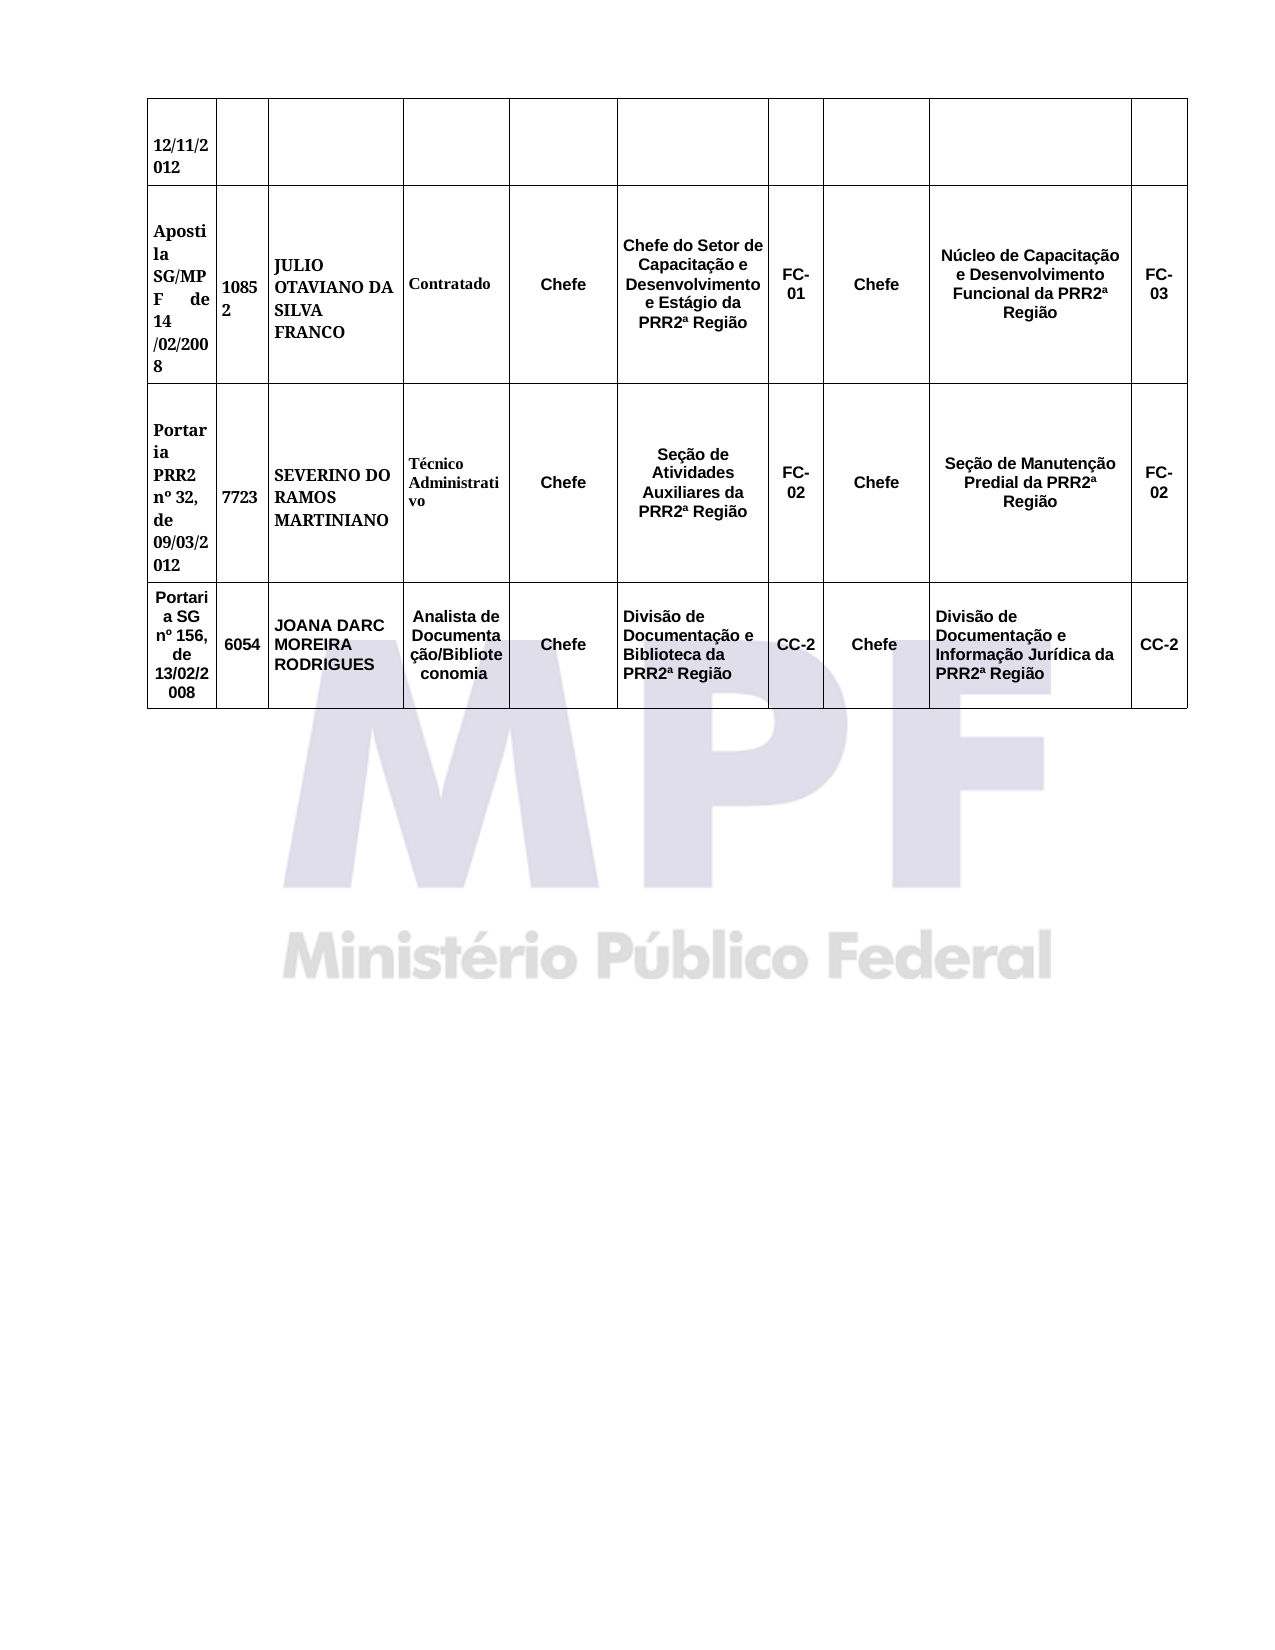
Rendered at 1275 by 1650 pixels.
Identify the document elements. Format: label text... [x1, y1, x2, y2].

table_cell [824, 99, 929, 184]
table_cell 10852 [217, 186, 268, 383]
table_cell CC-2 [1132, 583, 1187, 708]
table_cell SEVERINO DO RAMOS MARTINIANO [269, 384, 403, 582]
table_cell JOANA DARC MOREIRA RODRIGUES [269, 583, 403, 708]
table_cell Portaria SG nº 156, de 13/02/2008 [148, 583, 216, 708]
table_cell [404, 99, 509, 184]
table_cell 12/11/2012 [148, 99, 216, 184]
table_cell Chefe do Setor de Capacitação e Desenvolvimento e Estágio da PRR2ª Região [618, 186, 768, 383]
table_cell [930, 99, 1131, 184]
table_cell Chefe [510, 384, 617, 582]
table_cell JULIO OTAVIANO DA SILVA FRANCO [269, 186, 403, 383]
table_cell FC-01 [769, 186, 823, 383]
table_cell Contratado [404, 186, 509, 383]
table_cell Divisão de Documentação e Biblioteca da PRR2ª Região [618, 583, 768, 708]
table_cell Chefe [824, 384, 929, 582]
table_cell Seção de Atividades Auxiliares da PRR2ª Região [618, 384, 768, 582]
table_cell [217, 99, 268, 184]
table_cell FC-02 [1132, 384, 1187, 582]
table_cell [510, 99, 617, 184]
table_cell Núcleo de Capacitação e Desenvolvimento Funcional da PRR2ª Região [930, 186, 1131, 383]
table_cell Técnico Administrativo [404, 384, 509, 582]
table_cell Portaria PRR2 nº 32, de 09/03/2012 [148, 384, 216, 582]
table_cell [769, 99, 823, 184]
picture [283, 709, 1051, 980]
table_cell [1132, 99, 1187, 184]
table_cell Divisão de Documentação e Informação Jurídica da PRR2ª Região [930, 583, 1131, 708]
table_cell [269, 99, 403, 184]
table_cell FC-03 [1132, 186, 1187, 383]
table_cell 6054 [217, 583, 268, 708]
table_cell Chefe [510, 186, 617, 383]
table_cell CC-2 [769, 583, 823, 708]
table_cell 7723 [217, 384, 268, 582]
table_cell Seção de Manutenção Predial da PRR2ª Região [930, 384, 1131, 582]
table_cell Chefe [824, 186, 929, 383]
table_cell Chefe [510, 583, 617, 708]
table_cell Analista de Documentação/Biblioteconomia [404, 583, 509, 708]
table_cell [618, 99, 768, 184]
table_cell Chefe [824, 583, 929, 708]
table_cell Apostila SG/MPF de 14 /02/2008 [148, 186, 216, 383]
table_cell FC-02 [769, 384, 823, 582]
